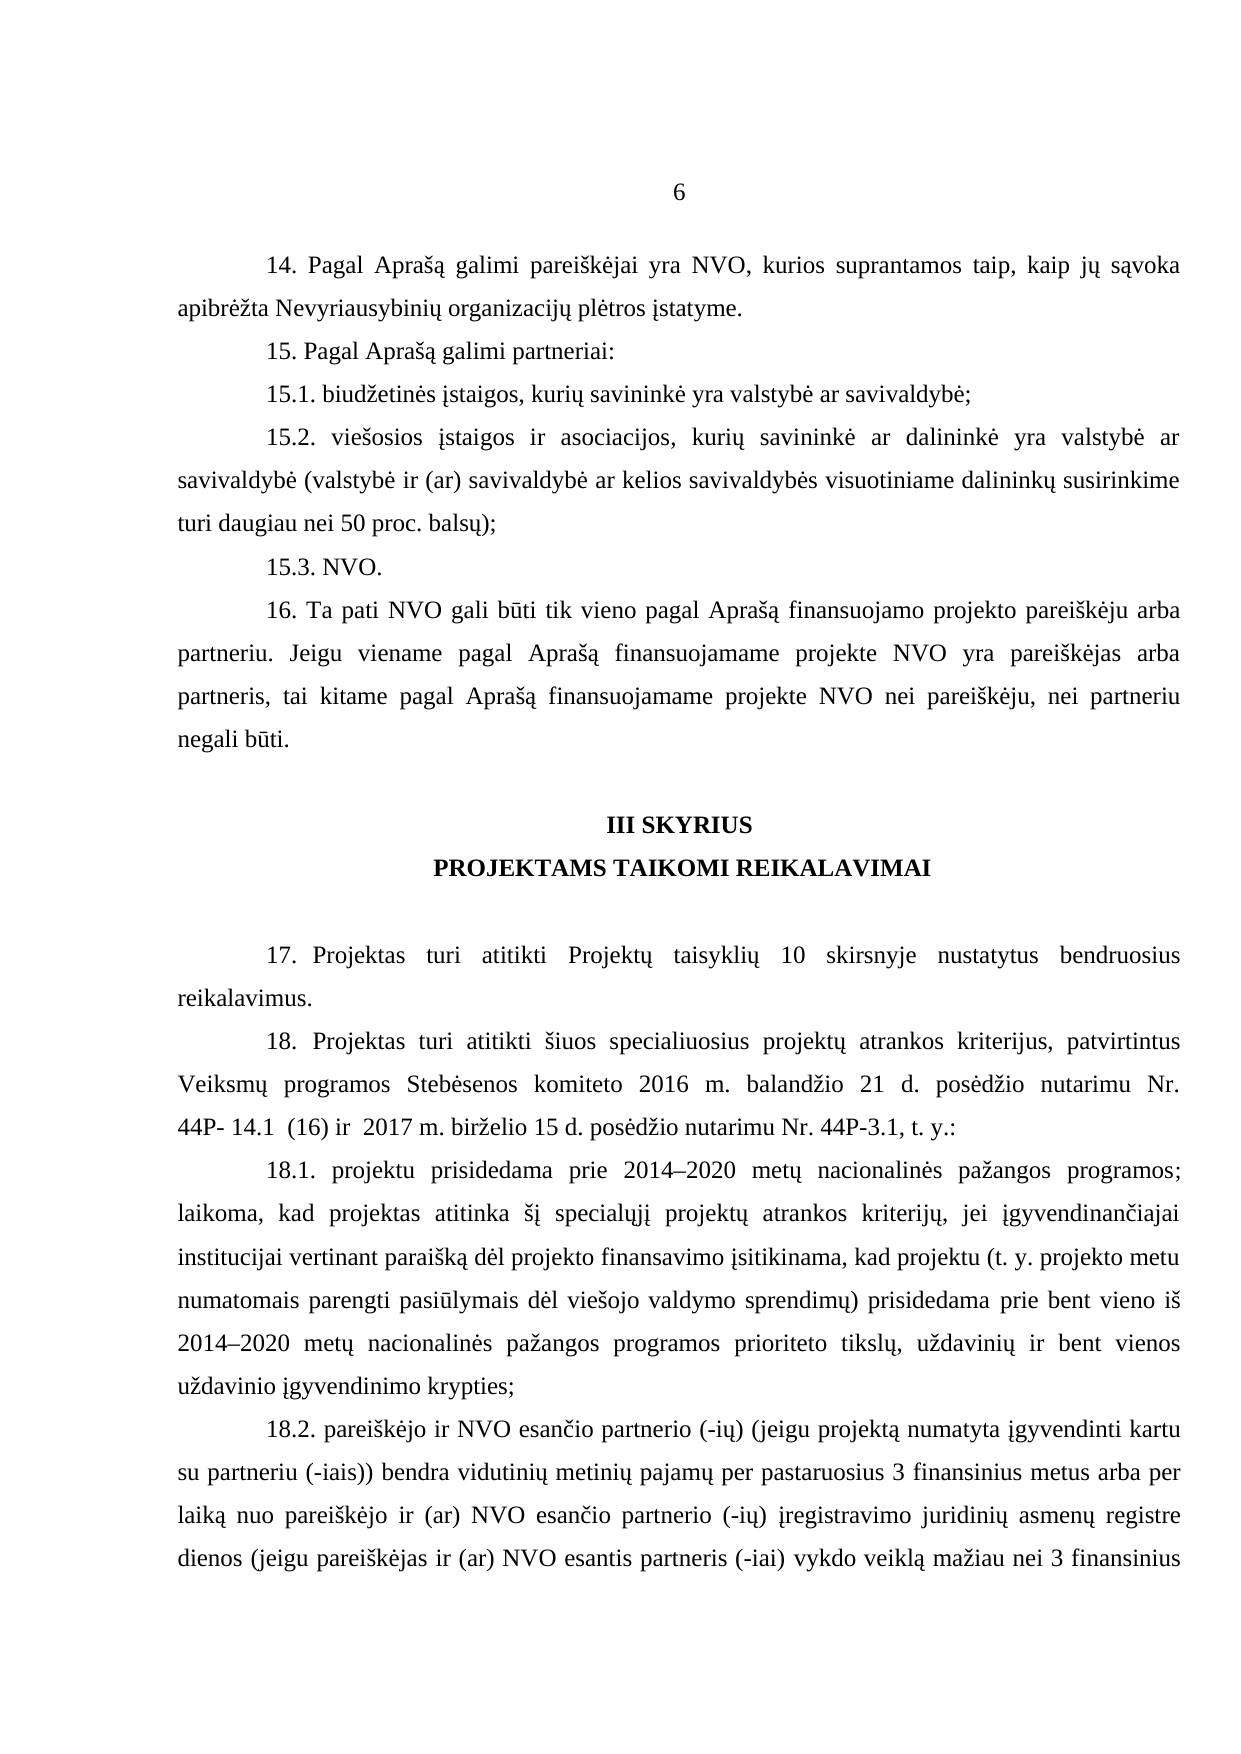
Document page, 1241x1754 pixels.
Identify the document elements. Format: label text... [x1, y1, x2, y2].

text 15. Pagal Aprašą galimi partneriai: [177, 336, 1181, 365]
text 18.1. projektu prisidedama prie 2014–2020 metų nacionalinės pažangos programos; laikoma, kad projektas atitinka šį specialųjį projektų atrankos kriterijų, jei įgyvendinančiajai institucijai vertinant paraišką dėl projekto finansavimo įsitikinama, kad projektu (t. y. projekto metu numatomais parengti pasiūlymais dėl viešojo valdymo sprendimų) prisidedama prie bent vieno iš 2014–2020 metų nacionalinės pažangos programos prioriteto tikslų, uždavinių ir bent vienos uždavinio įgyvendinimo krypties; [177, 1155, 1181, 1400]
text 14. Pagal Aprašą galimi pareiškėjai yra NVO, kurios suprantamos taip, kaip jų sąvoka apibrėžta Nevyriausybinių organizacijų plėtros įstatyme. [177, 250, 1181, 322]
text 15.1. biudžetinės įstaigos, kurių savininkė yra valstybė ar savivaldybė; [177, 379, 1181, 408]
text PROJEKTAMS TAIKOMI REIKALAVIMAI [177, 853, 1181, 882]
text 18.2. pareiškėjo ir NVO esančio partnerio (-ių) (jeigu projektą numatyta įgyvendinti kartu su partneriu (-iais)) bendra vidutinių metinių pajamų per pastaruosius 3 finansinius metus arba per laiką nuo pareiškėjo ir (ar) NVO esančio partnerio (-ių) įregistravimo juridinių asmenų registre dienos (jeigu pareiškėjas ir (ar) NVO esantis partneris (-iai) vykdo veiklą mažiau nei 3 finansinius [177, 1414, 1181, 1572]
text 15.3. NVO. [177, 552, 1181, 580]
text 18. Projektas turi atitikti šiuos specialiuosius projektų atrankos kriterijus, patvirtintus Veiksmų programos Stebėsenos komiteto 2016 m. balandžio 21 d. posėdžio nutarimu Nr. 44P- 14.1 (16) ir 2017 m. birželio 15 d. posėdžio nutarimu Nr. 44P-3.1, t. y.: [177, 1026, 1181, 1141]
text 16. Ta pati NVO gali būti tik vieno pagal Aprašą finansuojamo projekto pareiškėju arba partneriu. Jeigu viename pagal Aprašą finansuojamame projekte NVO yra pareiškėjas arba partneris, tai kitame pagal Aprašą finansuojamame projekte NVO nei pareiškėju, nei partneriu negali būti. [177, 595, 1181, 753]
text III SKYRIUS [177, 810, 1181, 839]
text 17. Projektas turi atitikti Projektų taisyklių 10 skirsnyje nustatytus bendruosius reikalavimus. [177, 940, 1181, 1012]
text 15.2. viešosios įstaigos ir asociacijos, kurių savininkė ar dalininkė yra valstybė ar savivaldybė (valstybė ir (ar) savivaldybė ar kelios savivaldybės visuotiniame dalininkų susirinkime turi daugiau nei 50 proc. balsų); [177, 422, 1181, 537]
